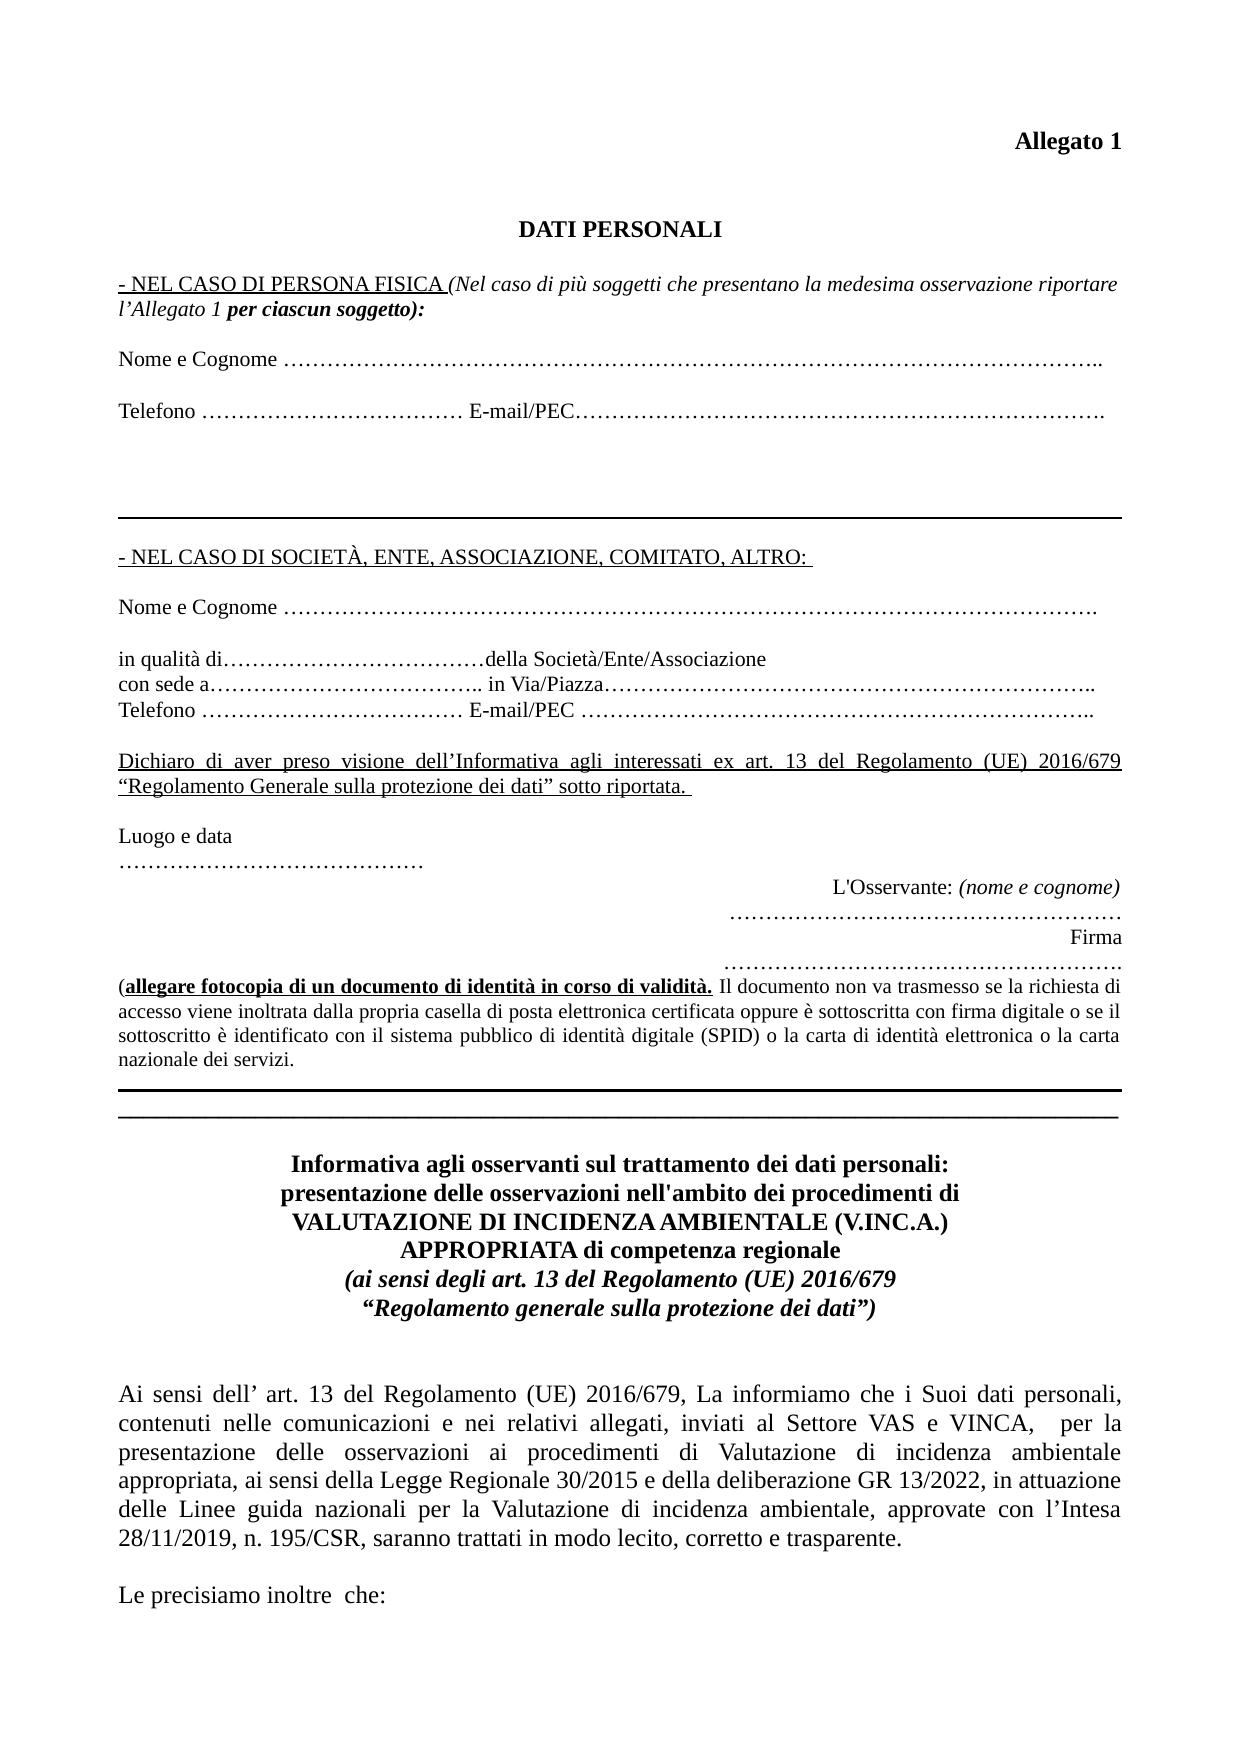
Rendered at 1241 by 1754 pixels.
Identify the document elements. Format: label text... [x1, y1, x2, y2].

text ________________________________________________________________________________ [118, 1092, 1122, 1120]
text Informativa agli osservanti sul trattamento dei dati personali: [118, 1149, 1122, 1178]
text Nome e Cognome ………………………………………………………………………………………………….. [118, 346, 1122, 371]
text L'Osservante: (nome e cognome) [130, 874, 1122, 899]
text APPROPRIATA di competenza regionale [118, 1235, 1122, 1264]
text Telefono ……………………………… E-mail/PEC …………………………………………………………….. [118, 697, 1122, 722]
text presentazione delle osservazioni nell'ambito dei procedimenti di [118, 1178, 1122, 1207]
text Telefono ……………………………… E-mail/PEC………………………………………………………………. [118, 398, 1122, 423]
text ………………………………………………. [129, 949, 1122, 974]
text (allegare fotocopia di un documento di identità in corso di validità. Il documento non va trasmesso se la richiesta di accesso viene inoltrata dalla propria casella di posta elettronica certificata oppure è sottoscritta con firma digitale o se il sottoscritto è identificato con il sistema pubblico di identità digitale (SPID) o la carta di identità elettronica o la carta nazionale dei servizi. [118, 974, 1122, 1089]
text Luogo e data [118, 823, 1122, 848]
text - NEL CASO DI SOCIETÀ, ENTE, ASSOCIAZIONE, COMITATO, ALTRO: [118, 544, 1122, 569]
text …………………………………… [118, 848, 1122, 874]
text - NEL CASO DI PERSONA FISICA (Nel caso di più soggetti che presentano la medesima osservazione riportare l’Allegato 1 per ciascun soggetto): [118, 271, 1122, 321]
text VALUTAZIONE DI INCIDENZA AMBIENTALE (V.INC.A.) [118, 1207, 1122, 1235]
text (ai sensi degli art. 13 del Regolamento (UE) 2016/679 [118, 1264, 1122, 1293]
text “Regolamento generale sulla protezione dei dati”) [118, 1293, 1122, 1322]
text con sede a……………………………….. in Via/Piazza………………………………………………………….. [118, 671, 1122, 697]
text Dichiaro di aver preso visione dell’Informativa agli interessati ex art. 13 del Regolamento (UE) 2016/679 [118, 748, 1122, 769]
text ……………………………………………… [118, 899, 1122, 924]
text Firma [128, 924, 1122, 949]
text Nome e Cognome …………………………………………………………………………………………………. [118, 594, 1122, 619]
text Ai sensi dell’ art. 13 del Regolamento (UE) 2016/679, La informiamo che i Suoi dati personali, contenuti nelle comunicazioni e nei relativi allegati, inviati al Settore VAS e VINCA, per la presentazione delle osservazioni ai procedimenti di Valutazione di incidenza ambientale appropriata, ai sensi della Legge Regionale 30/2015 e della deliberazione GR 13/2022, in attuazione delle Linee guida nazionali per la Valutazione di incidenza ambientale, approvate con l’Intesa 28/11/2019, n. 195/CSR, saranno trattati in modo lecito, corretto e trasparente. [118, 1379, 1122, 1552]
text Le precisiamo inoltre che: [118, 1580, 1122, 1609]
text DATI PERSONALI [118, 215, 1122, 243]
text in qualità di………………………………della Società/Ente/Associazione [118, 646, 1122, 671]
text Allegato 1 [118, 118, 1122, 158]
text “Regolamento Generale sulla protezione dei dati” sotto riportata. [118, 771, 1122, 798]
